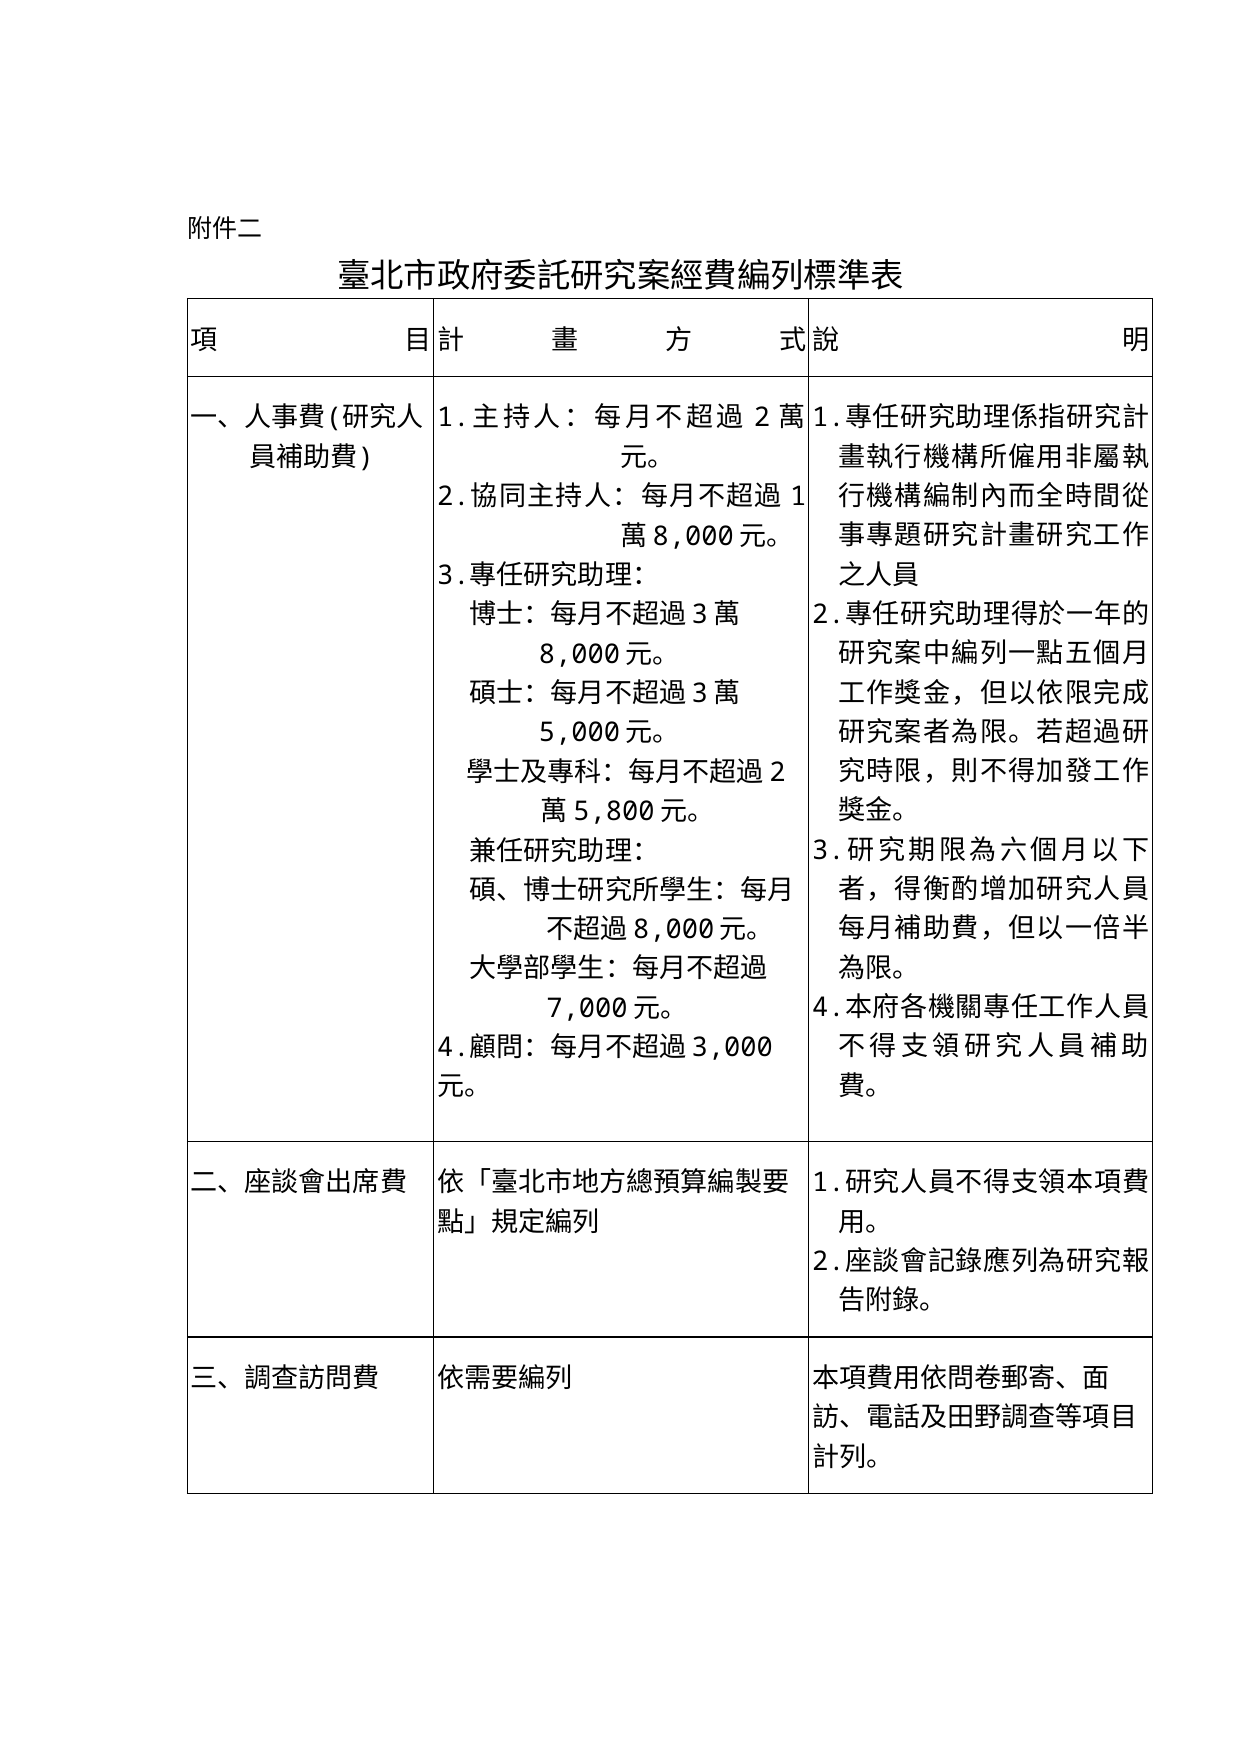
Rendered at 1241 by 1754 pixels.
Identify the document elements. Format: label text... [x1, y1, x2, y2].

table_header 計畫方式 [434, 299, 808, 376]
table_cell 依「臺北市地方總預算編製要點」規定編列 [434, 1142, 808, 1336]
table_cell 二、座談會出席費 [188, 1142, 433, 1336]
table_header 項目 [188, 299, 433, 376]
table_cell 1.專任研究助理係指研究計畫執行機構所僱用非屬執行機構編制內而全時間從事專題研究計畫研究工作之人員 2.專任研究助理得於一年的研究案中編列一點五個月工作獎金，但以依限完成研究案者為限。若超過研究時限，則不得加發工作獎金。 3.研究期限為六個月以下者，得衡酌增加研究人員每月補助費，但以一倍半為限。 4.本府各機關專任工作人員不得支領研究人員補助費。 [809, 377, 1152, 1141]
table_cell 三、調查訪問費 [188, 1338, 433, 1493]
table_cell 1.主持人：每月不超過2萬元。 2.協同主持人：每月不超過1萬8,000元。 3.專任研究助理： 博士：每月不超過3萬8,000元。 碩士：每月不超過3萬5,000元。 學士及專科：每月不超過2萬5,800元。 兼任研究助理： 碩、博士研究所學生：每月不超過8,000元。 大學部學生：每月不超過7,000元。 4.顧問：每月不超過3,000元。 [434, 377, 808, 1141]
text 附件二 [187, 198, 1053, 248]
table_header 說明 [809, 299, 1152, 376]
text 臺北市政府委託研究案經費編列標準表 [187, 248, 1053, 298]
table_cell 一、人事費(研究人員補助費) [188, 377, 433, 1141]
table_cell 依需要編列 [434, 1338, 808, 1493]
table_cell 1.研究人員不得支領本項費用。 2.座談會記錄應列為研究報告附錄。 [809, 1142, 1152, 1336]
table_cell 本項費用依問卷郵寄、面訪、電話及田野調查等項目計列。 [809, 1338, 1152, 1493]
